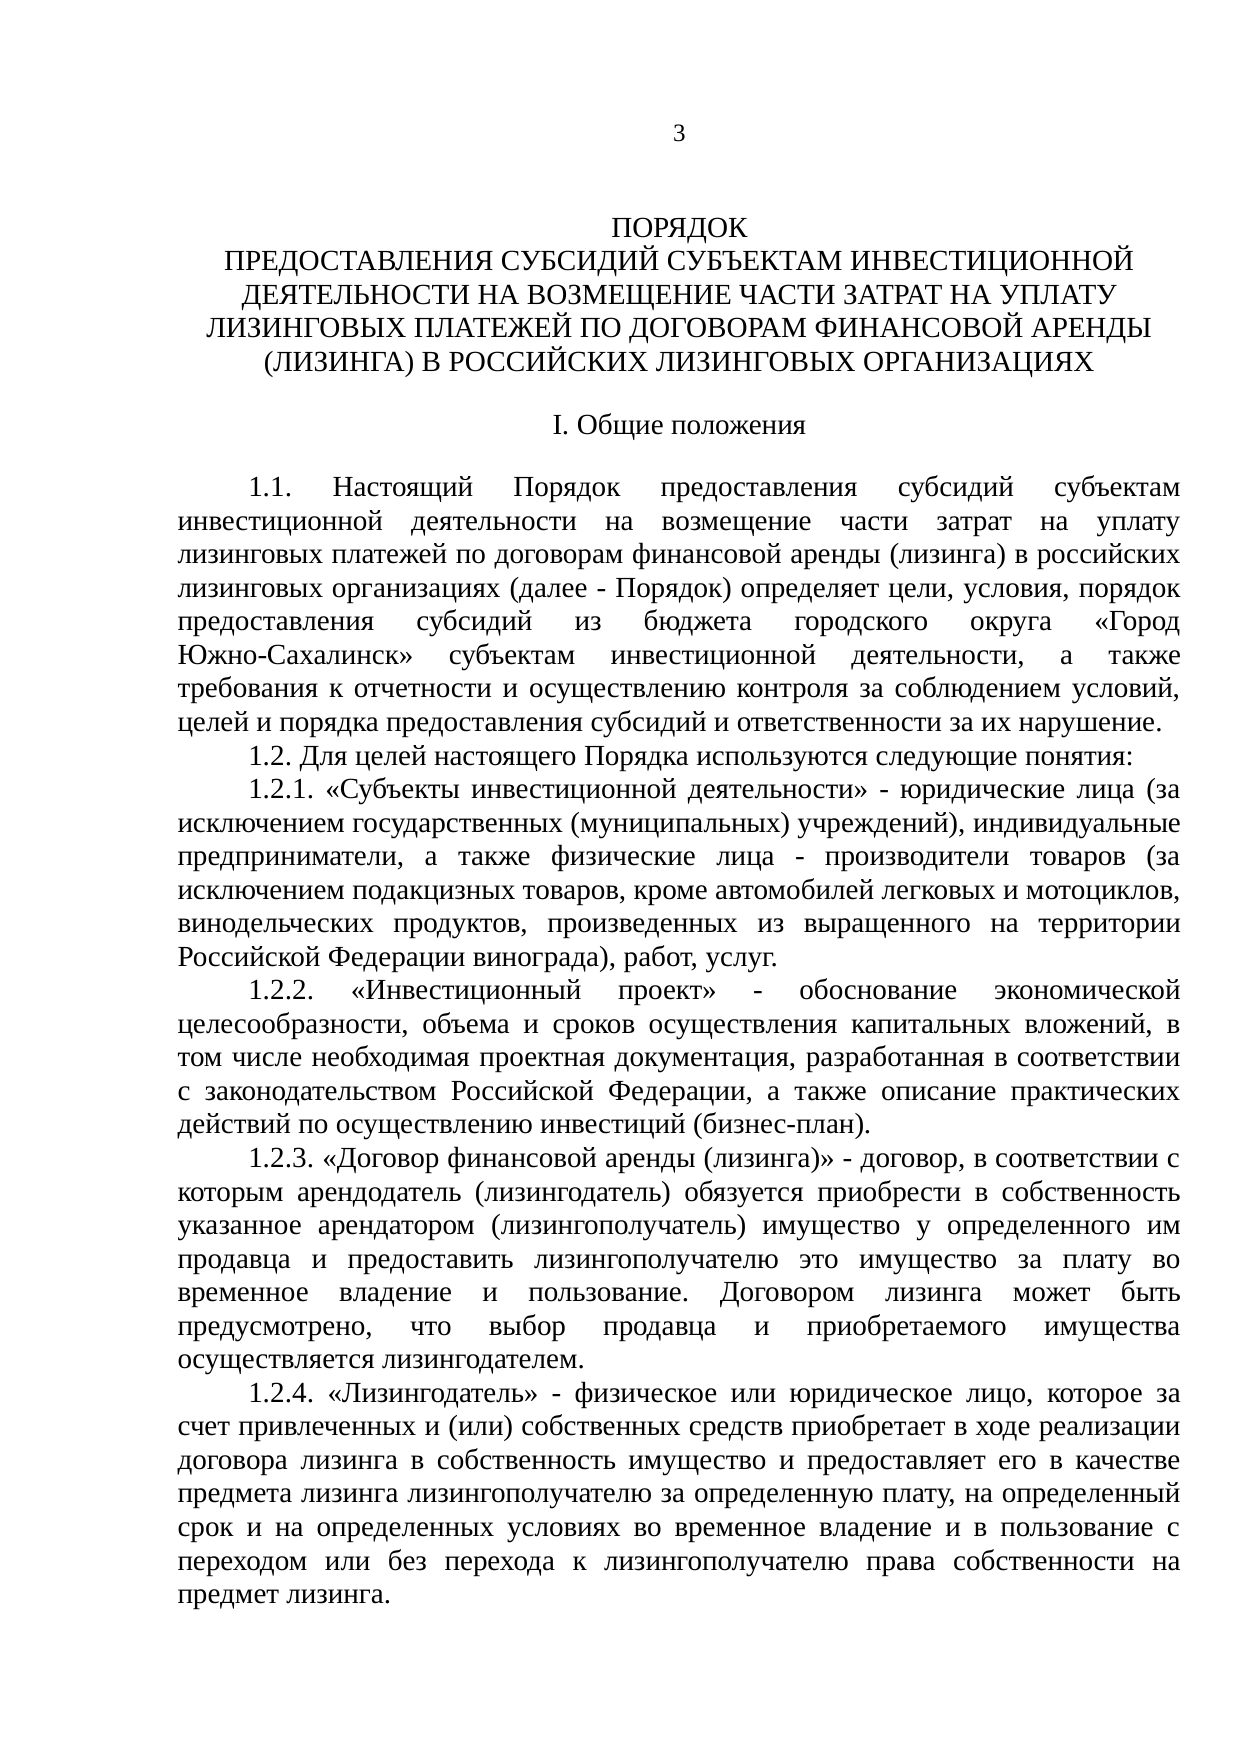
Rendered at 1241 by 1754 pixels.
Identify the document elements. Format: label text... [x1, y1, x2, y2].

text 1.2.3. «Договор финансовой аренды (лизинга)» - договор, в соответствии с которым арендодатель (лизингодатель) обязуется приобрести в собственность указанное арендатором (лизингополучатель) имущество у определенного им продавца и предоставить лизингополучателю это имущество за плату во временное владение и пользование. Договором лизинга может быть предусмотрено, что выбор продавца и приобретаемого имущества осуществляется лизингодателем. [177, 1140, 1181, 1375]
text 1.2.1. «Субъекты инвестиционной деятельности» - юридические лица (за исключением государственных (муниципальных) учреждений), индивидуальные предприниматели, а также физические лица - производители товаров (за исключением подакцизных товаров, кроме автомобилей легковых и мотоциклов, винодельческих продуктов, произведенных из выращенного на территории Российской Федерации винограда), работ, услуг. [177, 771, 1181, 973]
text 1.2.4. «Лизингодатель» - физическое или юридическое лицо, которое за счет привлеченных и (или) собственных средств приобретает в ходе реализации договора лизинга в собственность имущество и предоставляет его в качестве предмета лизинга лизингополучателю за определенную плату, на определенный срок и на определенных условиях во временное владение и в пользование с переходом или без перехода к лизингополучателю права собственности на предмет лизинга. [177, 1375, 1181, 1610]
text ПОРЯДОК [177, 210, 1181, 244]
text 1.1. Настоящий Порядок предоставления субсидий субъектам инвестиционной деятельности на возмещение части затрат на уплату лизинговых платежей по договорам финансовой аренды (лизинга) в российских лизинговых организациях (далее - Порядок) определяет цели, условия, порядок предоставления субсидий из бюджета городского округа «Город Южно-Сахалинск» субъектам инвестиционной деятельности, а также требования к отчетности и осуществлению контроля за соблюдением условий, целей и порядка предоставления субсидий и ответственности за их нарушение. [177, 469, 1181, 738]
text 1.2. Для целей настоящего Порядка используются следующие понятия: [177, 738, 1181, 771]
text ПРЕДОСТАВЛЕНИЯ СУБСИДИЙ СУБЪЕКТАМ ИНВЕСТИЦИОННОЙ ДЕЯТЕЛЬНОСТИ НА ВОЗМЕЩЕНИЕ ЧАСТИ ЗАТРАТ НА УПЛАТУ ЛИЗИНГОВЫХ ПЛАТЕЖЕЙ ПО ДОГОВОРАМ ФИНАНСОВОЙ АРЕНДЫ (ЛИЗИНГА) В РОССИЙСКИХ ЛИЗИНГОВЫХ ОРГАНИЗАЦИЯХ [177, 244, 1181, 378]
text 1.2.2. «Инвестиционный проект» - обоснование экономической целесообразности, объема и сроков осуществления капитальных вложений, в том числе необходимая проектная документация, разработанная в соответствии с законодательством Российской Федерации, а также описание практических действий по осуществлению инвестиций (бизнес-план). [177, 973, 1181, 1140]
text I. Общие положения [177, 407, 1181, 441]
